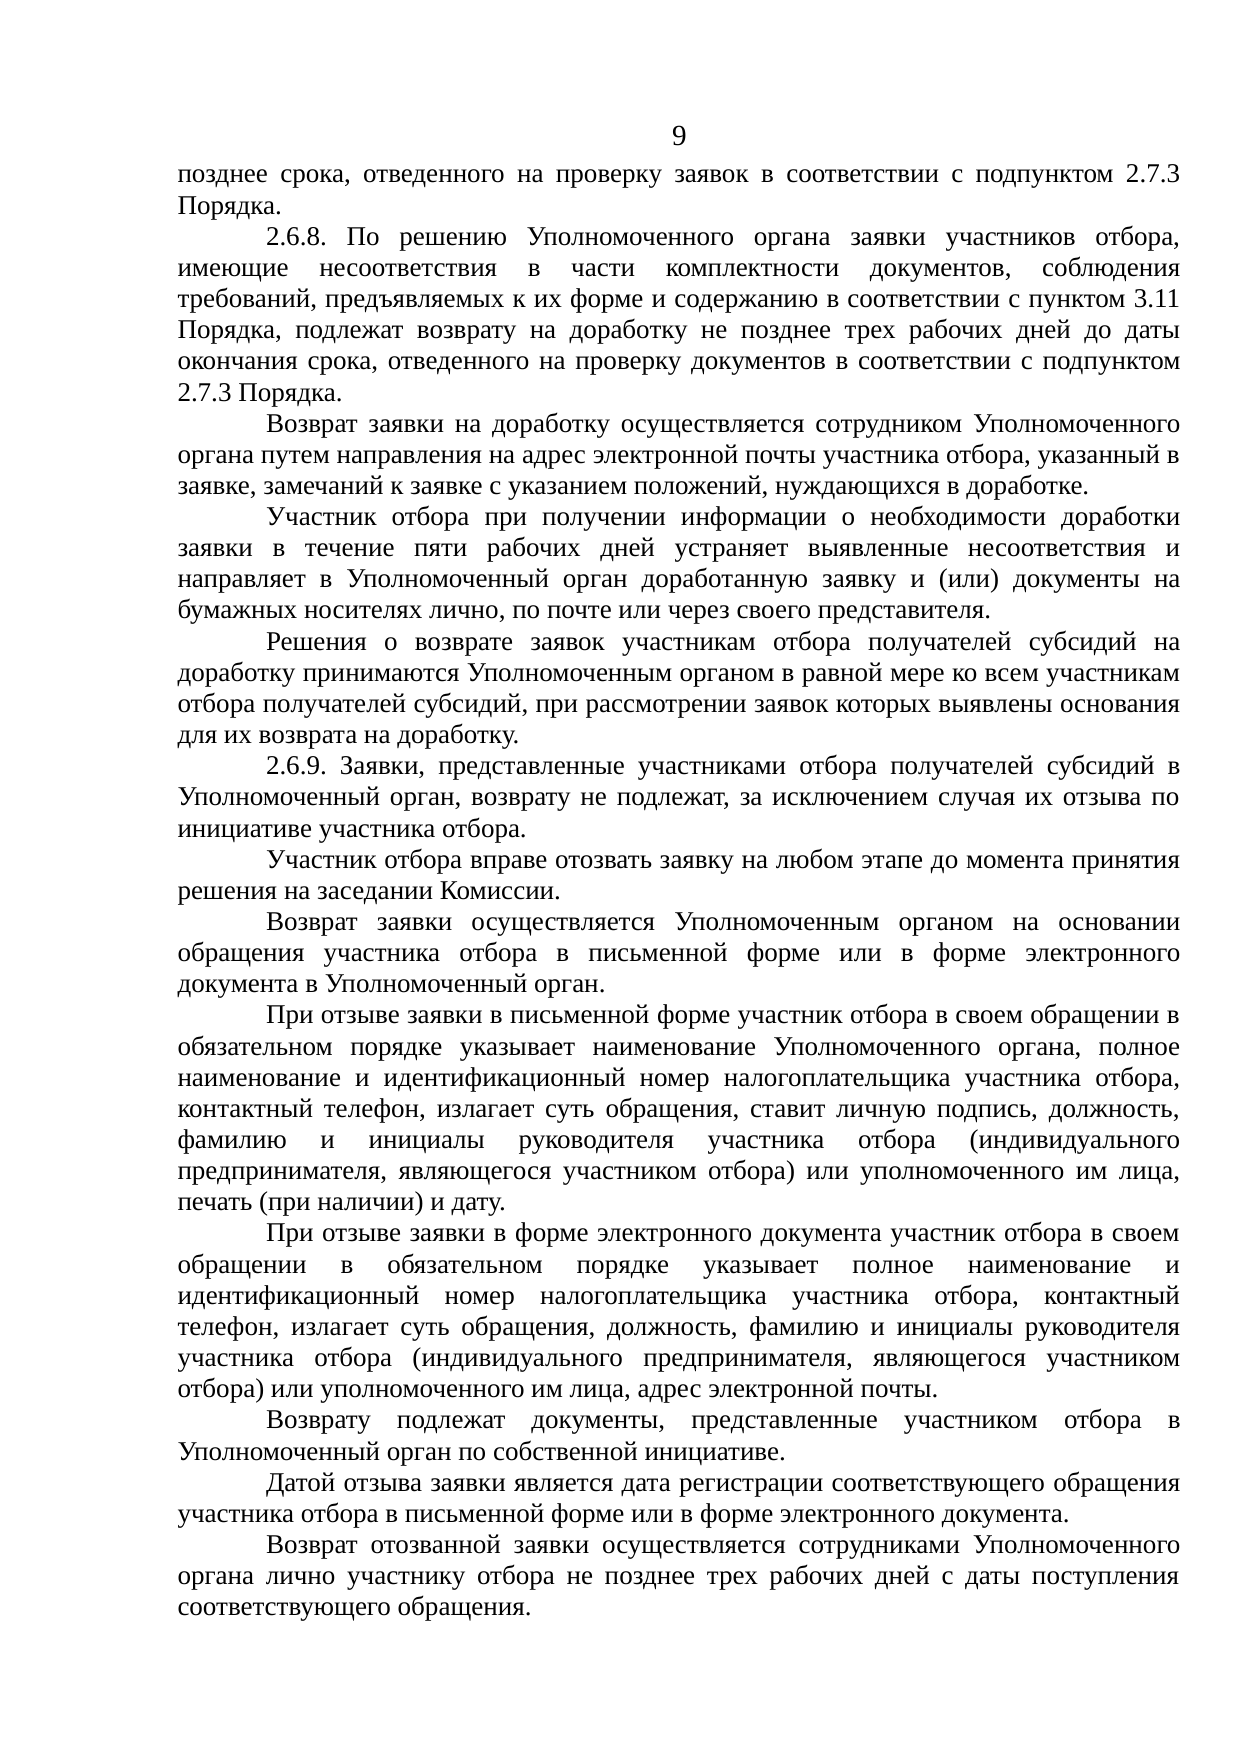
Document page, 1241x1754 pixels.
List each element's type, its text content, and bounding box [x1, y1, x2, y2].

subtitle Возврат отозванной заявки осуществляется сотрудниками Уполномоченного органа лично участнику отбора не позднее трех рабочих дней с даты поступления соответствующего обращения. [177, 1528, 1181, 1621]
subtitle Участник отбора вправе отозвать заявку на любом этапе до момента принятия решения на заседании Комиссии. [177, 843, 1181, 905]
subtitle Возврат заявки на доработку осуществляется сотрудником Уполномоченного органа путем направления на адрес электронной почты участника отбора, указанный в заявке, замечаний к заявке с указанием положений, нуждающихся в доработке. [177, 407, 1181, 500]
subtitle позднее срока, отведенного на проверку заявок в соответствии с подпунктом 2.7.3 Порядка. [177, 158, 1181, 220]
subtitle Датой отзыва заявки является дата регистрации соответствующего обращения участника отбора в письменной форме или в форме электронного документа. [177, 1466, 1181, 1528]
subtitle При отзыве заявки в форме электронного документа участник отбора в своем обращении в обязательном порядке указывает полное наименование и идентификационный номер налогоплательщика участника отбора, контактный телефон, излагает суть обращения, должность, фамилию и инициалы руководителя участника отбора (индивидуального предпринимателя, являющегося участником отбора) или уполномоченного им лица, адрес электронной почты. [177, 1217, 1181, 1403]
subtitle При отзыве заявки в письменной форме участник отбора в своем обращении в обязательном порядке указывает наименование Уполномоченного органа, полное наименование и идентификационный номер налогоплательщика участника отбора, контактный телефон, излагает суть обращения, ставит личную подпись, должность, фамилию и инициалы руководителя участника отбора (индивидуального предпринимателя, являющегося участником отбора) или уполномоченного им лица, печать (при наличии) и дату. [177, 998, 1181, 1217]
subtitle Возврат заявки осуществляется Уполномоченным органом на основании обращения участника отбора в письменной форме или в форме электронного документа в Уполномоченный орган. [177, 905, 1181, 998]
subtitle 2.6.9. Заявки, представленные участниками отбора получателей субсидий в Уполномоченный орган, возврату не подлежат, за исключением случая их отзыва по инициативе участника отбора. [177, 749, 1181, 843]
subtitle Участник отбора при получении информации о необходимости доработки заявки в течение пяти рабочих дней устраняет выявленные несоответствия и направляет в Уполномоченный орган доработанную заявку и (или) документы на бумажных носителях лично, по почте или через своего представителя. [177, 500, 1181, 625]
subtitle 2.6.8. По решению Уполномоченного органа заявки участников отбора, имеющие несоответствия в части комплектности документов, соблюдения требований, предъявляемых к их форме и содержанию в соответствии с пунктом 3.11 Порядка, подлежат возврату на доработку не позднее трех рабочих дней до даты окончания срока, отведенного на проверку документов в соответствии с подпунктом 2.7.3 Порядка. [177, 220, 1181, 407]
subtitle Решения о возврате заявок участникам отбора получателей субсидий на доработку принимаются Уполномоченным органом в равной мере ко всем участникам отбора получателей субсидий, при рассмотрении заявок которых выявлены основания для их возврата на доработку. [177, 625, 1181, 749]
subtitle Возврату подлежат документы, представленные участником отбора в Уполномоченный орган по собственной инициативе. [177, 1403, 1181, 1466]
